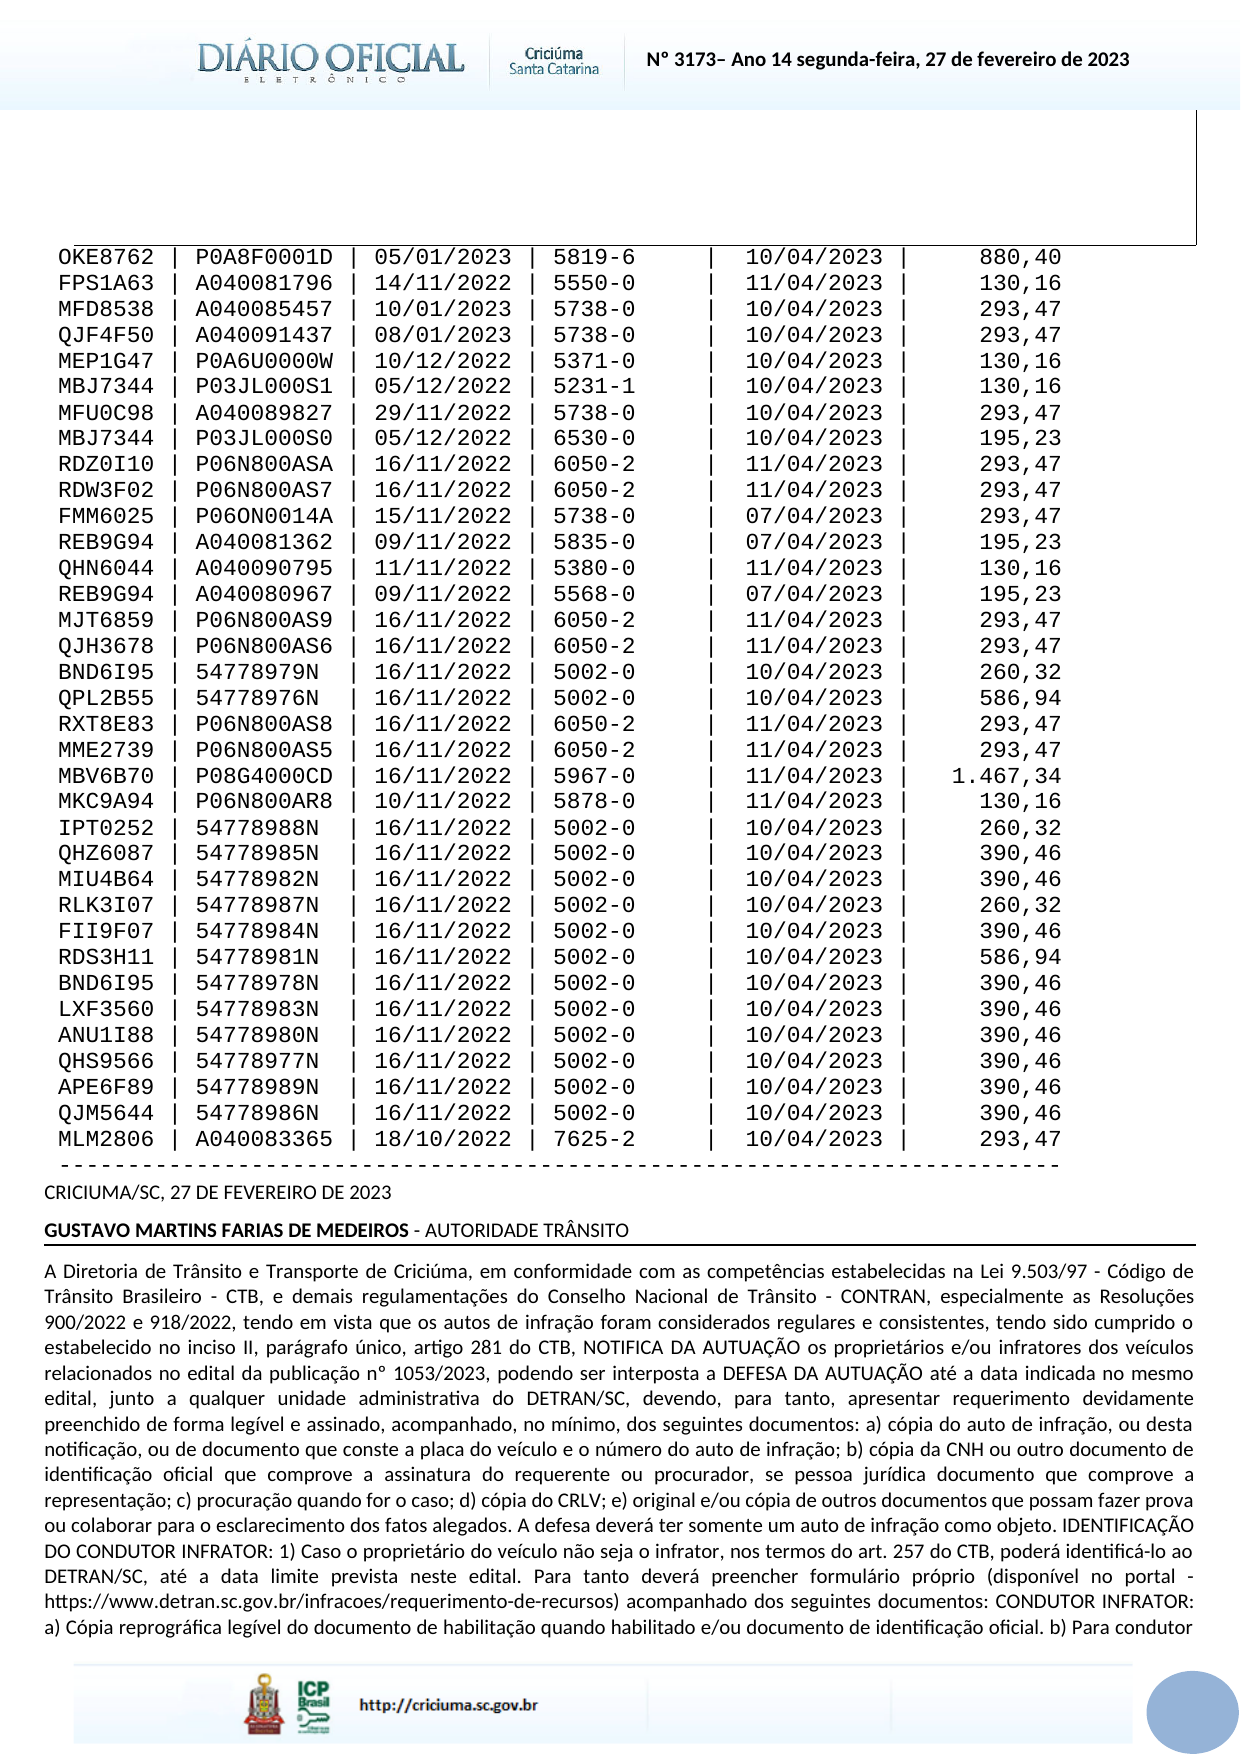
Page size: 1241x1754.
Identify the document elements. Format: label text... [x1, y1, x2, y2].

text MEP1G47 | P0A6U0000W | 10/12/2022 | 5371-0 | 10/04/2023 | 130,16 [44, 349, 1196, 375]
text FPS1A63 | A040081796 | 14/11/2022 | 5550-0 | 11/04/2023 | 130,16 [44, 271, 1196, 297]
text RDS3H11 | 54778981N | 16/11/2022 | 5002-0 | 10/04/2023 | 586,94 [44, 946, 1196, 971]
text A Diretoria de Trânsito e Transporte de Criciúma, em conformidade com as competências estabelecidas na Lei 9.503/97 - Código de Trânsito Brasileiro - CTB, e demais regulamentações do Conselho Nacional de Trânsito - CONTRAN, especialmente as Resoluções 900/2022 e 918/2022, tendo em vista que os autos de infração foram considerados regulares e consistentes, tendo sido cumprido o estabelecido no inciso II, parágrafo único, artigo 281 do CTB, NOTIFICA DA AUTUAÇÃO os proprietários e/ou infratores dos veículos relacionados no edital da publicação nº 1053/2023, podendo ser interposta a DEFESA DA AUTUAÇÃO até a data indicada no mesmo edital, junto a qualquer unidade administrativa do DETRAN/SC, devendo, para tanto, apresentar requerimento devidamente preenchido de forma legível e assinado, acompanhado, no mínimo, dos seguintes documentos: a) cópia do auto de infração, ou desta notificação, ou de documento que conste a placa do veículo e o número do auto de infração; b) cópia da CNH ou outro documento de identificação oficial que comprove a assinatura do requerente ou procurador, se pessoa jurídica documento que comprove a representação; c) procuração quando for o caso; d) cópia do CRLV; e) original e/ou cópia de outros documentos que possam fazer prova ou colaborar para o esclarecimento dos fatos alegados. A defesa deverá ter somente um auto de infração como objeto. IDENTIFICAÇÃO DO CONDUTOR INFRATOR: 1) Caso o proprietário do veículo não seja o infrator, nos termos do art. 257 do CTB, poderá identificá-lo ao DETRAN/SC, até a data limite prevista neste edital. Para tanto deverá preencher formulário próprio (disponível no portal - https://www.detran.sc.gov.br/infracoes/requerimento-de-recursos) acompanhado dos seguintes documentos: CONDUTOR INFRATOR: a) Cópia reprográfica legível do documento de habilitação quando habilitado e/ou documento de identificação oficial. b) Para condutor [44, 1258, 1196, 1639]
text MLM2806 | A040083365 | 18/10/2022 | 7625-2 | 10/04/2023 | 293,47 [44, 1127, 1196, 1153]
text MBV6B70 | P08G4000CD | 16/11/2022 | 5967-0 | 11/04/2023 | 1.467,34 [44, 764, 1196, 790]
text FII9F07 | 54778984N | 16/11/2022 | 5002-0 | 10/04/2023 | 390,46 [44, 919, 1196, 946]
text ------------------------------------------------------------------------- [44, 1153, 1196, 1179]
text QJF4F50 | A040091437 | 08/01/2023 | 5738-0 | 10/04/2023 | 293,47 [44, 323, 1196, 349]
text QJH3678 | P06N800AS6 | 16/11/2022 | 6050-2 | 11/04/2023 | 293,47 [44, 634, 1196, 660]
text QJM5644 | 54778986N | 16/11/2022 | 5002-0 | 10/04/2023 | 390,46 [44, 1101, 1196, 1127]
text MBJ7344 | P03JL000S1 | 05/12/2022 | 5231-1 | 10/04/2023 | 130,16 [44, 375, 1196, 401]
text CRICIUMA/SC, 27 DE FEVEREIRO DE 2023 [44, 1179, 1196, 1204]
text APE6F89 | 54778989N | 16/11/2022 | 5002-0 | 10/04/2023 | 390,46 [44, 1075, 1196, 1101]
text MJT6859 | P06N800AS9 | 16/11/2022 | 6050-2 | 11/04/2023 | 293,47 [44, 608, 1196, 634]
text MKC9A94 | P06N800AR8 | 10/11/2022 | 5878-0 | 11/04/2023 | 130,16 [44, 790, 1196, 816]
text RDW3F02 | P06N800AS7 | 16/11/2022 | 6050-2 | 11/04/2023 | 293,47 [44, 479, 1196, 504]
text OKE8762 | P0A8F0001D | 05/01/2023 | 5819-6 | 10/04/2023 | 880,40 [44, 245, 1196, 271]
text RXT8E83 | P06N800AS8 | 16/11/2022 | 6050-2 | 11/04/2023 | 293,47 [44, 712, 1196, 738]
text MFU0C98 | A040089827 | 29/11/2022 | 5738-0 | 10/04/2023 | 293,47 [44, 401, 1196, 427]
text REB9G94 | A040081362 | 09/11/2022 | 5835-0 | 07/04/2023 | 195,23 [44, 531, 1196, 556]
text QHZ6087 | 54778985N | 16/11/2022 | 5002-0 | 10/04/2023 | 390,46 [44, 842, 1196, 868]
text QPL2B55 | 54778976N | 16/11/2022 | 5002-0 | 10/04/2023 | 586,94 [44, 686, 1196, 712]
text MBJ7344 | P03JL000S0 | 05/12/2022 | 6530-0 | 10/04/2023 | 195,23 [44, 427, 1196, 453]
text ANU1I88 | 54778980N | 16/11/2022 | 5002-0 | 10/04/2023 | 390,46 [44, 1023, 1196, 1049]
text BND6I95 | 54778978N | 16/11/2022 | 5002-0 | 10/04/2023 | 390,46 [44, 971, 1196, 997]
text MFD8538 | A040085457 | 10/01/2023 | 5738-0 | 10/04/2023 | 293,47 [44, 297, 1196, 323]
text REB9G94 | A040080967 | 09/11/2022 | 5568-0 | 07/04/2023 | 195,23 [44, 582, 1196, 608]
text QHN6044 | A040090795 | 11/11/2022 | 5380-0 | 11/04/2023 | 130,16 [44, 556, 1196, 582]
text FMM6025 | P06ON0014A | 15/11/2022 | 5738-0 | 07/04/2023 | 293,47 [44, 504, 1196, 531]
text QHS9566 | 54778977N | 16/11/2022 | 5002-0 | 10/04/2023 | 390,46 [44, 1049, 1196, 1075]
text RLK3I07 | 54778987N | 16/11/2022 | 5002-0 | 10/04/2023 | 260,32 [44, 894, 1196, 919]
text MIU4B64 | 54778982N | 16/11/2022 | 5002-0 | 10/04/2023 | 390,46 [44, 868, 1196, 894]
text RDZ0I10 | P06N800ASA | 16/11/2022 | 6050-2 | 11/04/2023 | 293,47 [44, 453, 1196, 479]
text GUSTAVO MARTINS FARIAS DE MEDEIROS - AUTORIDADE TRÂNSITO [44, 1217, 1196, 1244]
text BND6I95 | 54778979N | 16/11/2022 | 5002-0 | 10/04/2023 | 260,32 [44, 660, 1196, 686]
text LXF3560 | 54778983N | 16/11/2022 | 5002-0 | 10/04/2023 | 390,46 [44, 997, 1196, 1023]
text IPT0252 | 54778988N | 16/11/2022 | 5002-0 | 10/04/2023 | 260,32 [44, 816, 1196, 842]
text MME2739 | P06N800AS5 | 16/11/2022 | 6050-2 | 11/04/2023 | 293,47 [44, 738, 1196, 764]
